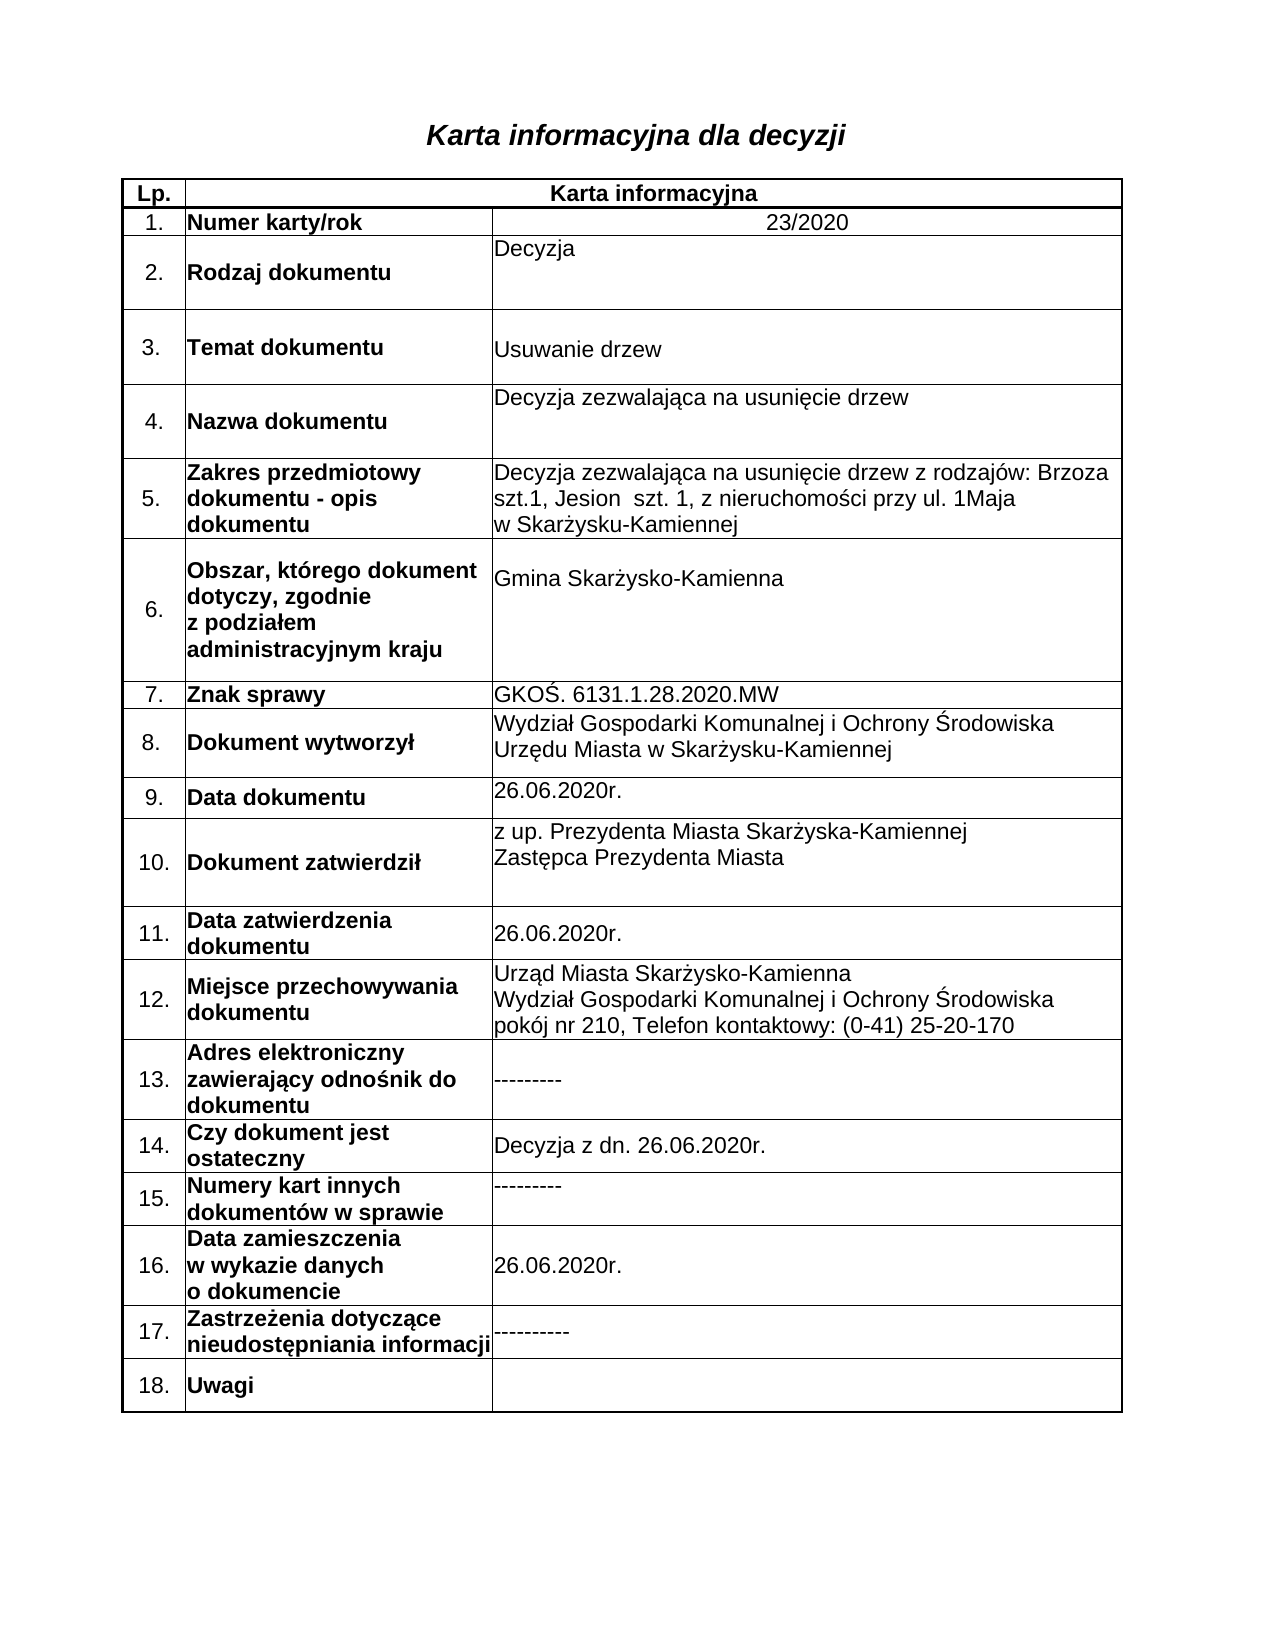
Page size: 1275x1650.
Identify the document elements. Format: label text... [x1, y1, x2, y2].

text Karta informacyjna dla decyzji [118, 118, 1157, 152]
table_cell --------- [493, 1040, 1121, 1118]
table_cell 26.06.2020r. [493, 778, 1121, 817]
table_cell --------- [493, 1173, 1121, 1225]
table_cell 15. [124, 1173, 185, 1225]
table_cell 18. [124, 1359, 185, 1411]
table_cell Urząd Miasta Skarżysko-Kamienna Wydział Gospodarki Komunalnej i Ochrony Środowiska pokój nr 210, Telefon kontaktowy: (0-41) 25-20-170 [493, 960, 1121, 1039]
table_cell Dokument zatwierdził [186, 819, 492, 906]
table_cell GKOŚ. 6131.1.28.2020.MW [493, 682, 1121, 707]
table_cell Data zatwierdzenia dokumentu [186, 907, 492, 959]
table_header Karta informacyjna [186, 180, 1121, 206]
table_cell 14. [124, 1120, 185, 1172]
table_cell Zastrzeżenia dotyczące nieudostępniania informacji [186, 1306, 492, 1358]
table_cell Decyzja zezwalająca na usunięcie drzew z rodzajów: Brzoza szt.1, Jesion szt. 1, z nieruchomości przy ul. 1Maja w Skarżysku-Kamiennej [493, 459, 1121, 538]
table_cell 9. [124, 778, 185, 817]
table_cell 23/2020 [493, 209, 1121, 235]
table_cell Decyzja z dn. 26.06.2020r. [493, 1120, 1121, 1172]
table_cell z up. Prezydenta Miasta Skarżyska-Kamiennej Zastępca Prezydenta Miasta [493, 819, 1121, 906]
table_cell 13. [124, 1040, 185, 1118]
table_cell 16. [124, 1226, 185, 1304]
table_cell 11. [124, 907, 185, 959]
table_cell 7. [124, 682, 185, 707]
table_cell Znak sprawy [186, 682, 492, 707]
table_cell Numer karty/rok [186, 209, 492, 235]
table_cell Decyzja [493, 236, 1121, 309]
table_cell Data zamieszczenia w wykazie danych o dokumencie [186, 1226, 492, 1304]
table_cell Nazwa dokumentu [186, 385, 492, 458]
table_cell Obszar, którego dokument dotyczy, zgodnie z podziałem administracyjnym kraju [186, 539, 492, 681]
table_cell 26.06.2020r. [493, 1226, 1121, 1304]
table_cell 3. [124, 310, 185, 384]
table_cell 8. [124, 709, 185, 777]
table_cell 4. [124, 385, 185, 458]
table_cell Numery kart innych dokumentów w sprawie [186, 1173, 492, 1225]
table_cell Dokument wytworzył [186, 709, 492, 777]
table_cell 1. [124, 209, 185, 235]
table_cell 17. [124, 1306, 185, 1358]
table_cell Rodzaj dokumentu [186, 236, 492, 309]
table_cell Czy dokument jest ostateczny [186, 1120, 492, 1172]
table_cell Decyzja zezwalająca na usunięcie drzew [493, 385, 1121, 458]
table_cell Gmina Skarżysko-Kamienna [493, 539, 1121, 681]
table_cell Miejsce przechowywania dokumentu [186, 960, 492, 1039]
table_cell 10. [124, 819, 185, 906]
table_cell 5. [124, 459, 185, 538]
table_cell Adres elektroniczny zawierający odnośnik do dokumentu [186, 1040, 492, 1118]
table_cell ---------- [493, 1306, 1121, 1358]
table_cell Data dokumentu [186, 778, 492, 817]
table_cell Zakres przedmiotowy dokumentu - opis dokumentu [186, 459, 492, 538]
table_cell 2. [124, 236, 185, 309]
table_cell [493, 1359, 1121, 1411]
table_cell 12. [124, 960, 185, 1039]
table_cell 6. [124, 539, 185, 681]
table_cell Temat dokumentu [186, 310, 492, 384]
table_cell Uwagi [186, 1359, 492, 1411]
table_cell Usuwanie drzew [493, 310, 1121, 384]
table_cell Wydział Gospodarki Komunalnej i Ochrony Środowiska Urzędu Miasta w Skarżysku-Kamiennej [493, 709, 1121, 777]
table_header Lp. [124, 180, 185, 206]
table_cell 26.06.2020r. [493, 907, 1121, 959]
